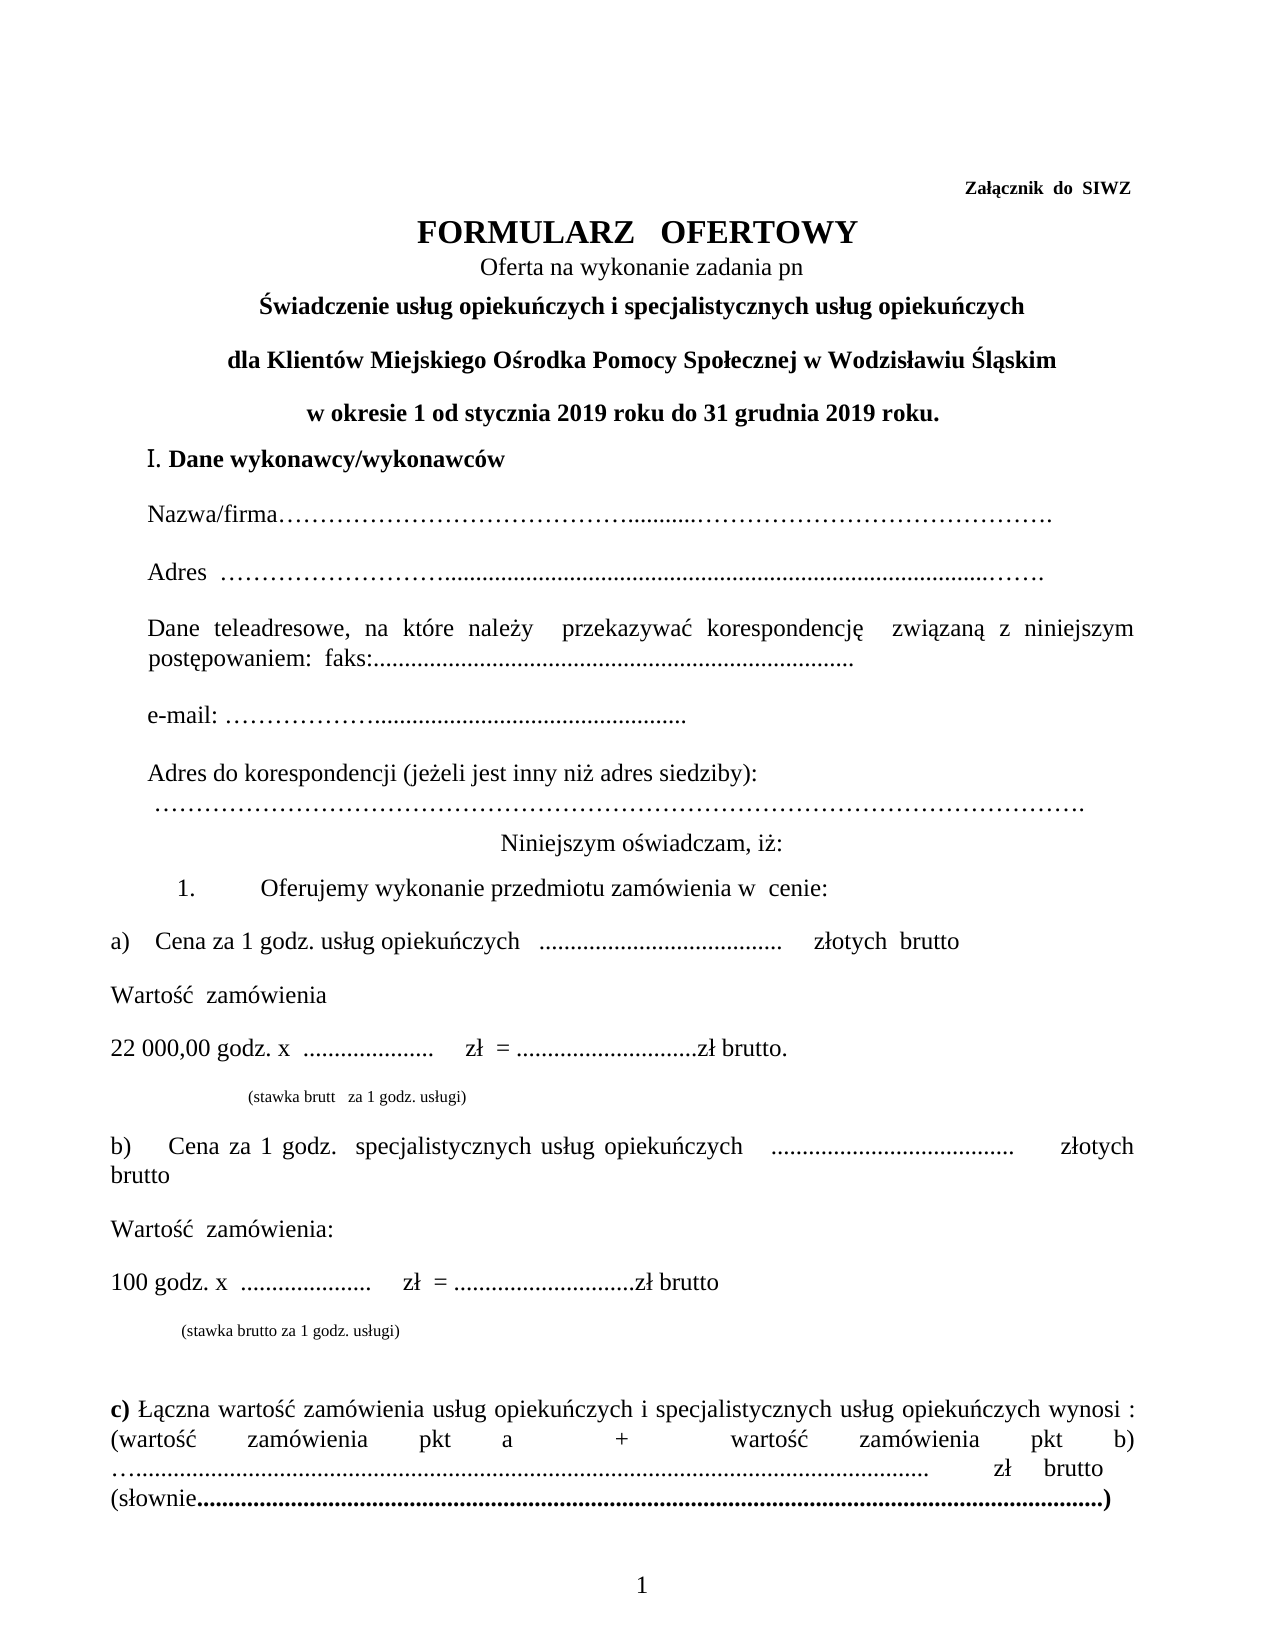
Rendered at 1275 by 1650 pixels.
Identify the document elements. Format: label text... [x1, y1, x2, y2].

list c) Łączna wartość zamówienia usług opiekuńczych i specjalistycznych usług opiekuńczych wynosi : (wartość zamówienia pkt a + wartość zamówienia pkt b) …............................................................................................................................... zł brutto (słownie.................................................................................................................................................) [110, 1364, 1136, 1541]
text Niniejszym oświadczam, iż: [148, 828, 1136, 856]
text Dane teleadresowe, na które należy przekazywać korespondencję związaną z niniejszym postępowaniem: faks:............................................................................. [147, 613, 1135, 672]
list a) Cena za 1 godz. usług opiekuńczych ....................................... złotych brutto [110, 926, 1136, 955]
list 100 godz. x ..................... zł = .............................zł brutto [110, 1267, 1136, 1296]
text dla Klientów Miejskiego Ośrodka Pomocy Społecznej w Wodzisławiu Śląskim [147, 345, 1136, 374]
list Wartość zamówienia [110, 980, 1136, 1008]
text Oferta na wykonanie zadania pn [148, 252, 1136, 281]
text I. Dane wykonawcy/wykonawców [147, 441, 1136, 475]
text Załącznik do SIWZ [110, 177, 1131, 199]
text Nazwa/firma……………………………………...........……………………………………. [147, 499, 1135, 528]
text w okresie 1 od stycznia 2019 roku do 31 grudnia 2019 roku. [110, 398, 1136, 427]
text Adres do korespondencji (jeżeli jest inny niż adres siedziby): [147, 758, 1135, 786]
text …………………………………………………………………………………………………. [147, 788, 1135, 817]
list (stawka brutto za 1 godz. usługi) [110, 1321, 1136, 1340]
text Świadczenie usług opiekuńczych i specjalistycznych usług opiekuńczych [147, 291, 1136, 320]
text Adres ……………………….......................................................................................……. [147, 557, 1135, 585]
subtitle FORMULARZ OFERTOWY [139, 212, 1136, 250]
list (stawka brutt za 1 godz. usługi) [110, 1087, 1136, 1106]
list Oferujemy wykonanie przedmiotu zamówienia w cenie: [177, 873, 1136, 901]
list b) Cena za 1 godz. specjalistycznych usług opiekuńczych ....................................... złotych brutto [110, 1131, 1136, 1189]
text e-mail: ……………….................................................. [147, 700, 1135, 729]
list 22 000,00 godz. x ..................... zł = .............................zł brutto. [110, 1033, 1136, 1062]
list Wartość zamówienia: [110, 1214, 1136, 1243]
